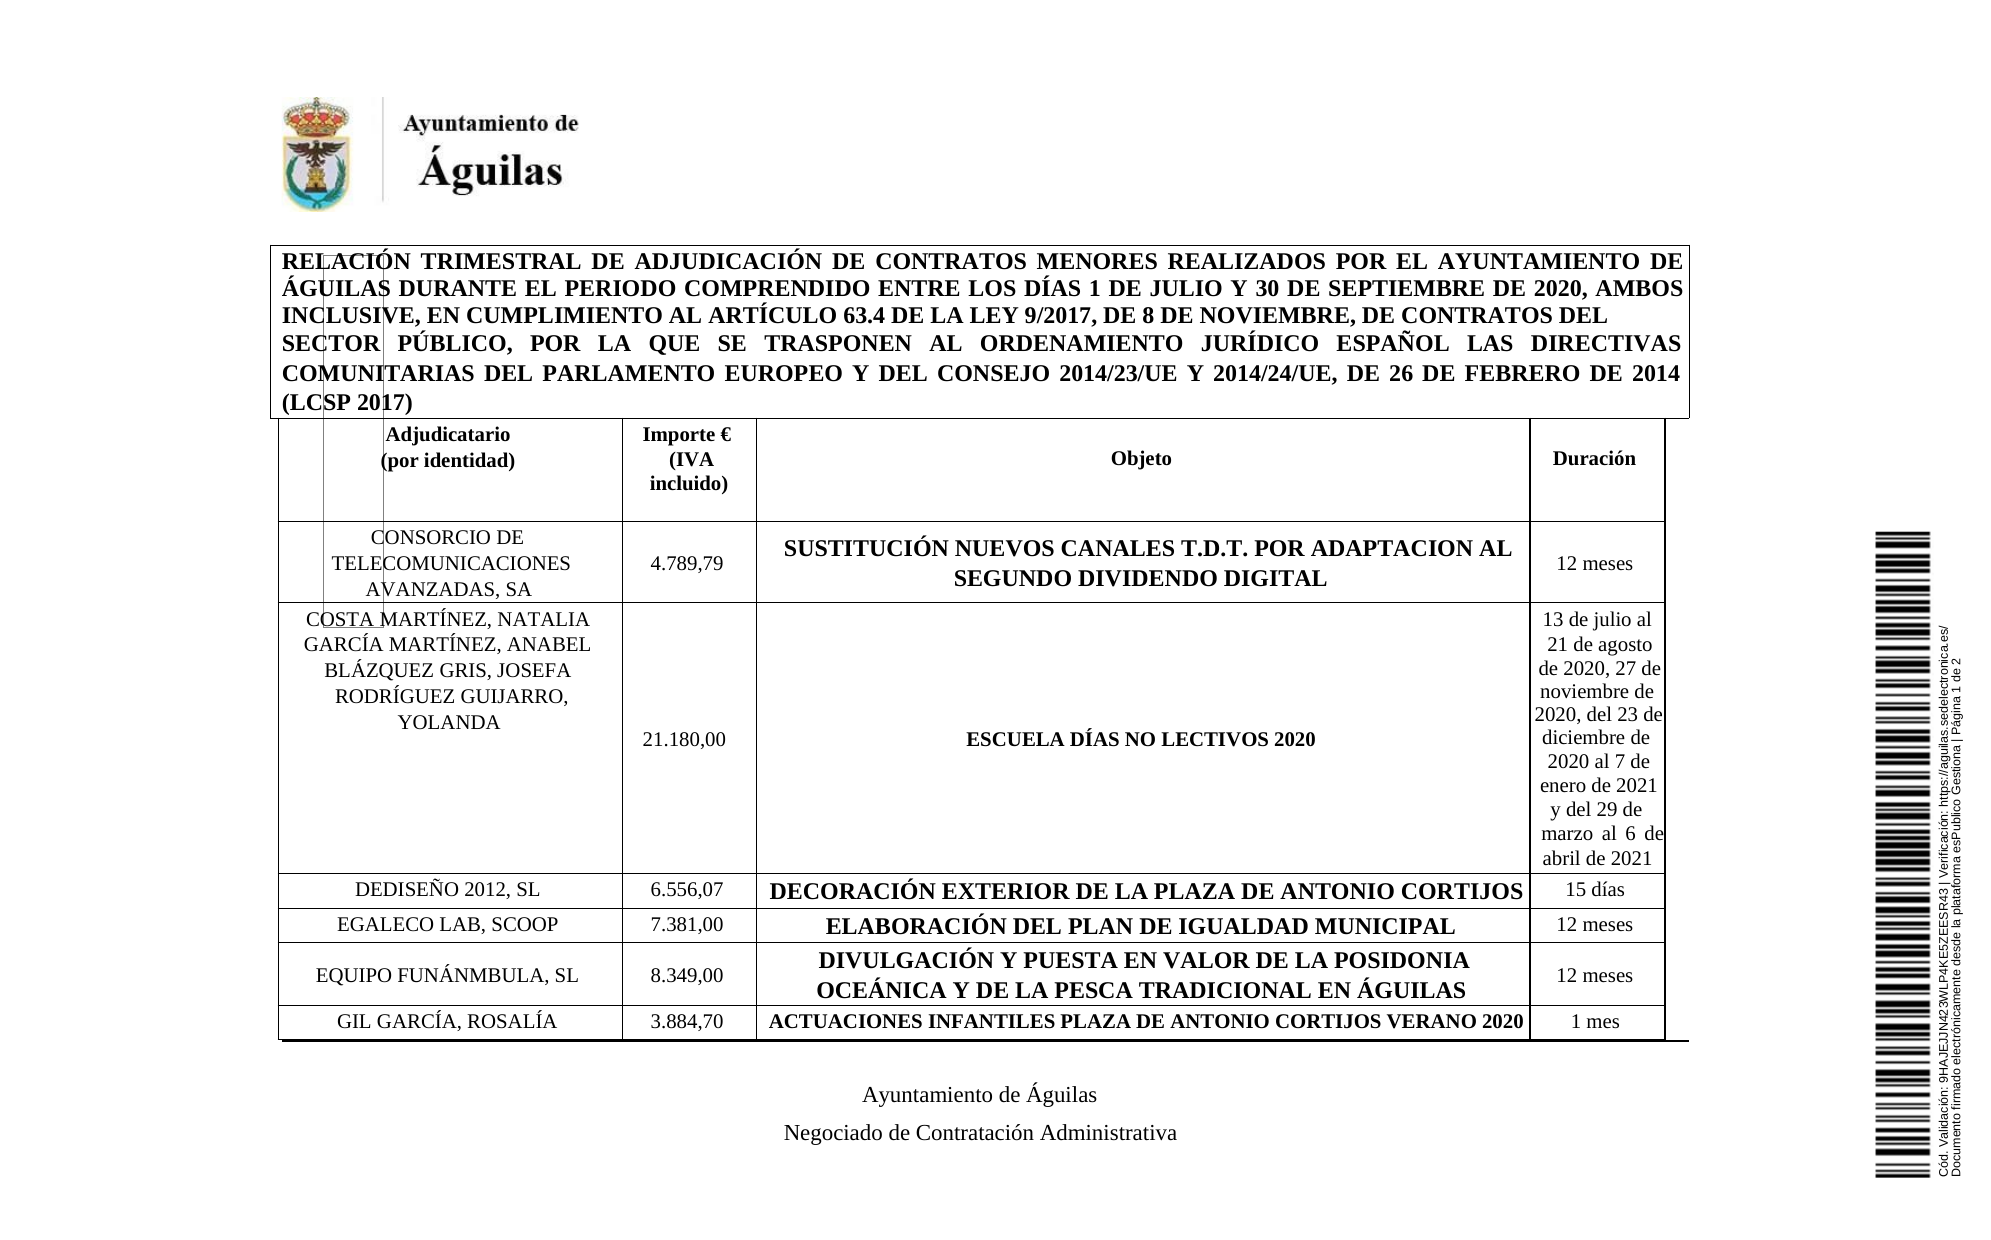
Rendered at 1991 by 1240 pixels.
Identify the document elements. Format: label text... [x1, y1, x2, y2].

table_cell [1666, 873, 1689, 907]
table_cell 12 meses [1531, 943, 1664, 1005]
table_cell [270, 1005, 278, 1039]
table_cell CONSORCIO DE TELECOMUNICACIONES AVANZADAS, SA [384, 522, 622, 602]
table_cell Adjudicatario (por identidad) [384, 419, 622, 521]
table_cell Adjudicatario (por identidad) [279, 419, 323, 521]
table_cell [270, 873, 278, 907]
table_header RELACIÓN TRIMESTRAL DE ADJUDICACIÓN DE CONTRATOS MENORES REALIZADOS POR EL AYUNTAMIENTO DE ÁGUILAS DURANTE EL PERIODO COMPRENDIDO ENTRE LOS DÍAS 1 DE JULIO Y 30 DE SEPTIEMBRE DE 2020, AMBOS INCLUSIVE, EN CUMPLIMIENTO AL ARTÍCULO 63.4 DE LA LEY 9/2017, DE 8 DE NOVIEMBRE, DE CONTRATOS DEL SECTOR PÚBLICO, POR LA QUE SE TRASPONEN AL ORDENAMIENTO JURÍDICO ESPAÑOL LAS DIRECTIVAS COMUNITARIAS DEL PARLAMENTO EUROPEO Y DEL CONSEJO 2014/23/UE Y 2014/24/UE, DE 26 DE FEBRERO DE 2014 (LCSP 2017) [271, 246, 1689, 417]
table_cell CONSORCIO DE TELECOMUNICACIONES AVANZADAS, SA [324, 522, 383, 602]
table_cell [1666, 1005, 1689, 1039]
table_cell 12 meses [1531, 909, 1664, 942]
table_cell DEDISEÑO 2012, SL [279, 874, 622, 907]
table_cell ACTUACIONES INFANTILES PLAZA DE ANTONIO CORTIJOS VERANO 2020 [757, 1006, 1529, 1039]
table_cell 8.349,00 [623, 943, 756, 1005]
table_cell 15 días [1531, 874, 1664, 907]
table_cell 4.789,79 [623, 522, 756, 602]
text Negociado de Contratación Administrativa [287, 1119, 1677, 1145]
table_cell 13 de julio al 21 de agosto de 2020, 27 de noviembre de 2020, del 23 de diciembre de 2020 al 7 de enero de 2021 y del 29 de marzo al 6 de abril de 2021 [1531, 603, 1664, 873]
table_cell DIVULGACIÓN Y PUESTA EN VALOR DE LA POSIDONIA OCEÁNICA Y DE LA PESCA TRADICIONAL EN ÁGUILAS [757, 943, 1529, 1005]
table_cell [1666, 908, 1689, 942]
table_cell [1666, 602, 1689, 873]
table_cell [270, 602, 278, 873]
table_cell COSTA MARTÍNEZ, NATALIA GARCÍA MARTÍNEZ, ANABEL BLÁZQUEZ GRIS, JOSEFA RODRÍGUEZ GUIJARRO, YOLANDA [279, 603, 622, 873]
table_cell Importe € (IVA incluido) [623, 419, 756, 521]
table_cell Adjudicatario (por identidad) [324, 419, 383, 521]
table_cell ELABORACIÓN DEL PLAN DE IGUALDAD MUNICIPAL [757, 909, 1529, 942]
text Ayuntamiento de Águilas [287, 1081, 1678, 1107]
table_cell DECORACIÓN EXTERIOR DE LA PLAZA DE ANTONIO CORTIJOS [757, 874, 1529, 907]
table_cell 1 mes [1531, 1006, 1664, 1039]
table_cell Objeto [757, 419, 1529, 521]
table_cell EGALECO LAB, SCOOP [279, 909, 622, 942]
table_cell 6.556,07 [623, 874, 756, 907]
table_cell CONSORCIO DE TELECOMUNICACIONES AVANZADAS, SA [279, 522, 323, 602]
table_cell ESCUELA DÍAS NO LECTIVOS 2020 [757, 603, 1529, 873]
table_cell 12 meses [1531, 522, 1664, 602]
table_cell [1666, 419, 1689, 521]
table_cell [1666, 942, 1689, 1005]
table_cell Duración [1531, 419, 1664, 521]
table_cell [270, 419, 278, 521]
table_cell [1666, 521, 1689, 602]
table_cell 3.884,70 [623, 1006, 756, 1039]
table_cell [270, 521, 278, 602]
table_cell 21.180,00 [623, 603, 756, 873]
table_cell GIL GARCÍA, ROSALÍA [279, 1006, 622, 1039]
table_cell EQUIPO FUNÁNMBULA, SL [279, 943, 622, 1005]
table_cell [270, 942, 278, 1005]
table_cell [270, 908, 278, 942]
table_cell SUSTITUCIÓN NUEVOS CANALES T.D.T. POR ADAPTACION AL SEGUNDO DIVIDENDO DIGITAL [757, 522, 1529, 602]
table_cell 7.381,00 [623, 909, 756, 942]
